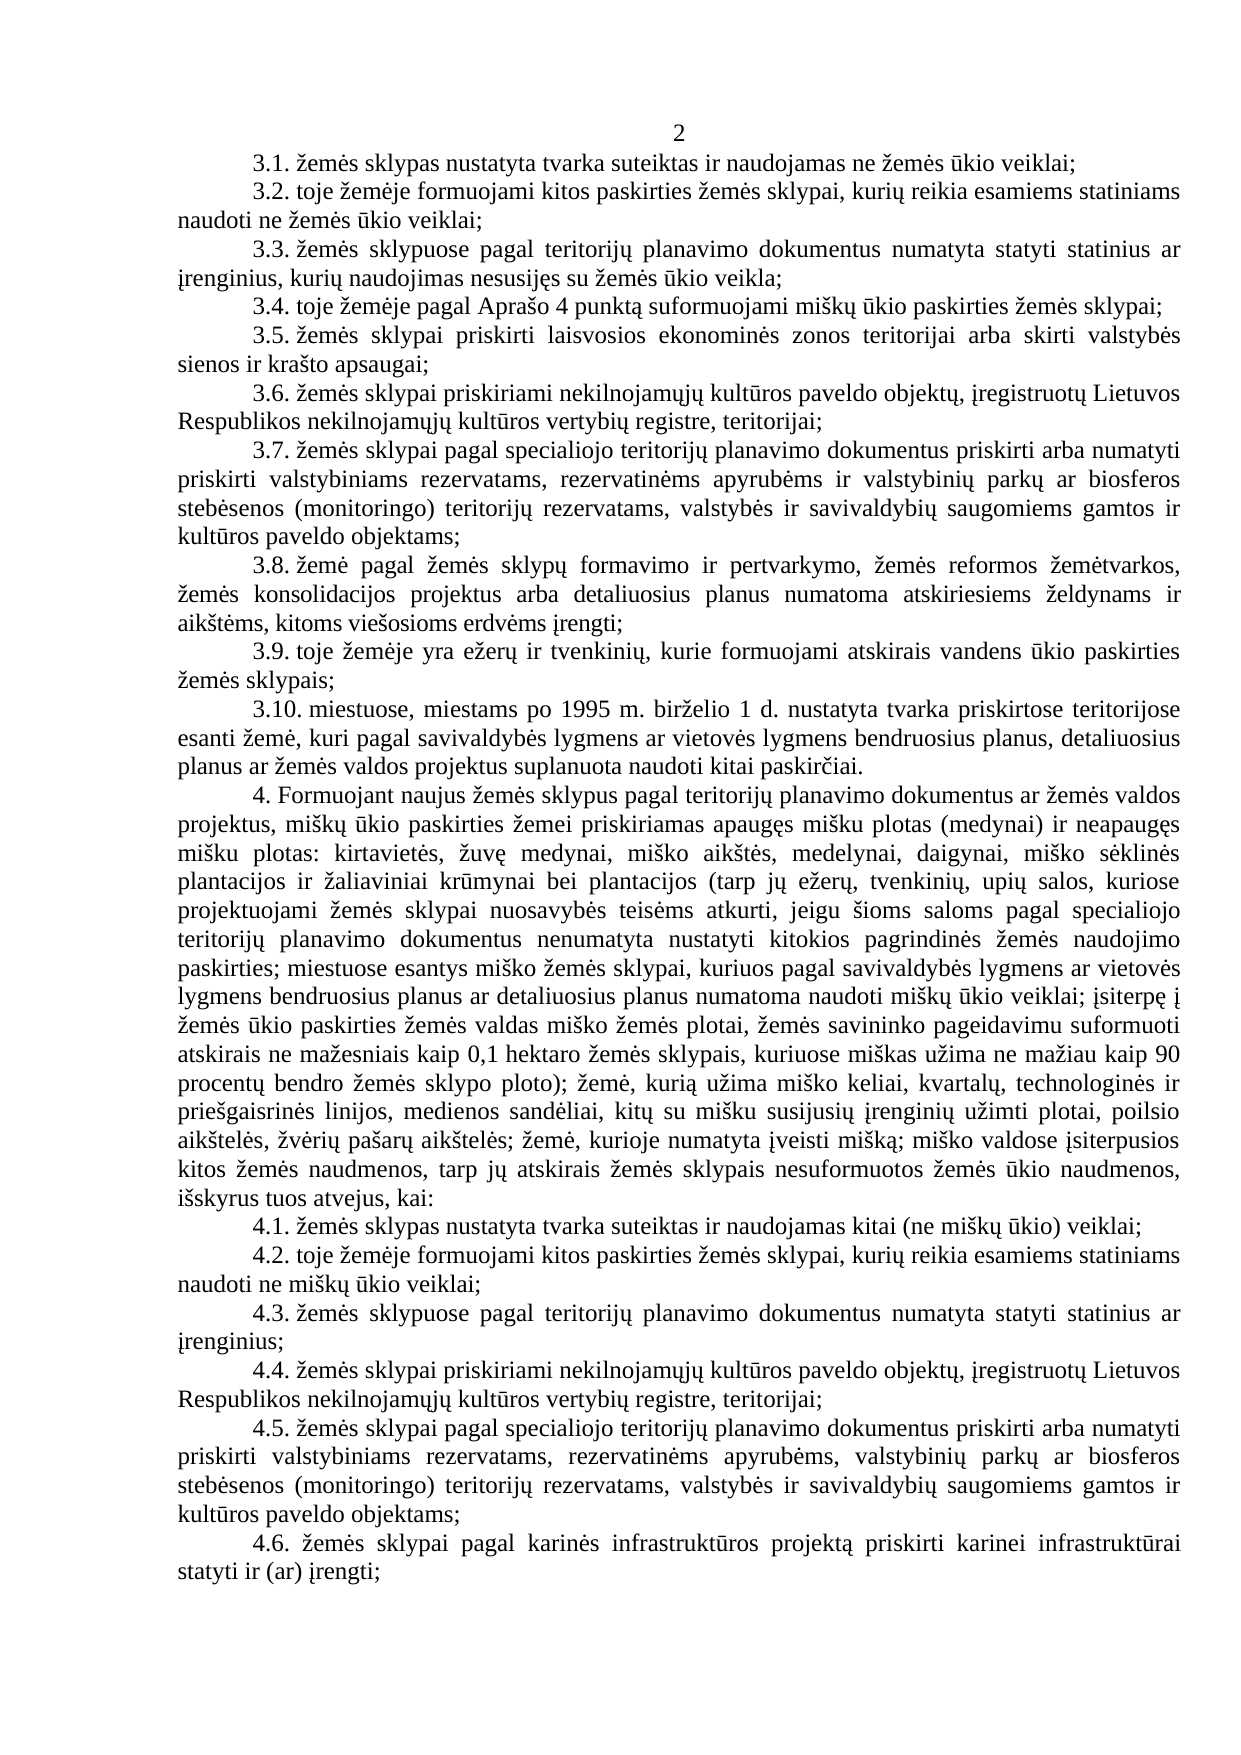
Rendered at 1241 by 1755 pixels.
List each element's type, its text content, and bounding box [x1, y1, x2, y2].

text 3.10. miestuose, miestams po 1995 m. birželio 1 d. nustatyta tvarka priskirtose teritorijose esanti žemė, kuri pagal savivaldybės lygmens ar vietovės lygmens bendruosius planus, detaliuosius planus ar žemės valdos projektus suplanuota naudoti kitai paskirčiai. [177, 694, 1181, 780]
text 4.3. žemės sklypuose pagal teritorijų planavimo dokumentus numatyta statyti statinius ar įrenginius; [177, 1298, 1181, 1355]
text 4.1. žemės sklypas nustatyta tvarka suteiktas ir naudojamas kitai (ne miškų ūkio) veiklai; [177, 1211, 1181, 1240]
text 3.5. žemės sklypai priskirti laisvosios ekonominės zonos teritorijai arba skirti valstybės sienos ir krašto apsaugai; [177, 320, 1181, 378]
text 3.9. toje žemėje yra ežerų ir tvenkinių, kurie formuojami atskirais vandens ūkio paskirties žemės sklypais; [177, 636, 1181, 694]
text 3.7. žemės sklypai pagal specialiojo teritorijų planavimo dokumentus priskirti arba numatyti priskirti valstybiniams rezervatams, rezervatinėms apyrubėms ir valstybinių parkų ar biosferos stebėsenos (monitoringo) teritorijų rezervatams, valstybės ir savivaldybių saugomiems gamtos ir kultūros paveldo objektams; [177, 435, 1181, 550]
text 3.8. žemė pagal žemės sklypų formavimo ir pertvarkymo, žemės reformos žemėtvarkos, žemės konsolidacijos projektus arba detaliuosius planus numatoma atskiriesiems želdynams ir aikštėms, kitoms viešosioms erdvėms įrengti; [177, 550, 1181, 636]
text 3.3. žemės sklypuose pagal teritorijų planavimo dokumentus numatyta statyti statinius ar įrenginius, kurių naudojimas nesusijęs su žemės ūkio veikla; [177, 234, 1181, 291]
text 3.1. žemės sklypas nustatyta tvarka suteiktas ir naudojamas ne žemės ūkio veiklai; [177, 148, 1181, 176]
text 4.6. žemės sklypai pagal karinės infrastruktūros projektą priskirti karinei infrastruktūrai statyti ir (ar) įrengti; [177, 1528, 1181, 1585]
text 3.4. toje žemėje pagal Aprašo 4 punktą suformuojami miškų ūkio paskirties žemės sklypai; [177, 291, 1181, 320]
text 4. Formuojant naujus žemės sklypus pagal teritorijų planavimo dokumentus ar žemės valdos projektus, miškų ūkio paskirties žemei priskiriamas apaugęs mišku plotas (medynai) ir neapaugęs mišku plotas: kirtavietės, žuvę medynai, miško aikštės, medelynai, daigynai, miško sėklinės plantacijos ir žaliaviniai krūmynai bei plantacijos (tarp jų ežerų, tvenkinių, upių salos, kuriose projektuojami žemės sklypai nuosavybės teisėms atkurti, jeigu šioms saloms pagal specialiojo teritorijų planavimo dokumentus nenumatyta nustatyti kitokios pagrindinės žemės naudojimo paskirties; miestuose esantys miško žemės sklypai, kuriuos pagal savivaldybės lygmens ar vietovės lygmens bendruosius planus ar detaliuosius planus numatoma naudoti miškų ūkio veiklai; įsiterpę į žemės ūkio paskirties žemės valdas miško žemės plotai, žemės savininko pageidavimu suformuoti atskirais ne mažesniais kaip 0,1 hektaro žemės sklypais, kuriuose miškas užima ne mažiau kaip 90 procentų bendro žemės sklypo ploto); žemė, kurią užima miško keliai, kvartalų, technologinės ir priešgaisrinės linijos, medienos sandėliai, kitų su mišku susijusių įrenginių užimti plotai, poilsio aikštelės, žvėrių pašarų aikštelės; žemė, kurioje numatyta įveisti mišką; miško valdose įsiterpusios kitos žemės naudmenos, tarp jų atskirais žemės sklypais nesuformuotos žemės ūkio naudmenos, išskyrus tuos atvejus, kai: [177, 780, 1181, 1211]
text 3.6. žemės sklypai priskiriami nekilnojamųjų kultūros paveldo objektų, įregistruotų Lietuvos Respublikos nekilnojamųjų kultūros vertybių registre, teritorijai; [177, 378, 1181, 435]
text 3.2. toje žemėje formuojami kitos paskirties žemės sklypai, kurių reikia esamiems statiniams naudoti ne žemės ūkio veiklai; [177, 176, 1181, 234]
text 4.5. žemės sklypai pagal specialiojo teritorijų planavimo dokumentus priskirti arba numatyti priskirti valstybiniams rezervatams, rezervatinėms apyrubėms, valstybinių parkų ar biosferos stebėsenos (monitoringo) teritorijų rezervatams, valstybės ir savivaldybių saugomiems gamtos ir kultūros paveldo objektams; [177, 1413, 1181, 1528]
text 4.4. žemės sklypai priskiriami nekilnojamųjų kultūros paveldo objektų, įregistruotų Lietuvos Respublikos nekilnojamųjų kultūros vertybių registre, teritorijai; [177, 1355, 1181, 1413]
text 4.2. toje žemėje formuojami kitos paskirties žemės sklypai, kurių reikia esamiems statiniams naudoti ne miškų ūkio veiklai; [177, 1240, 1181, 1298]
